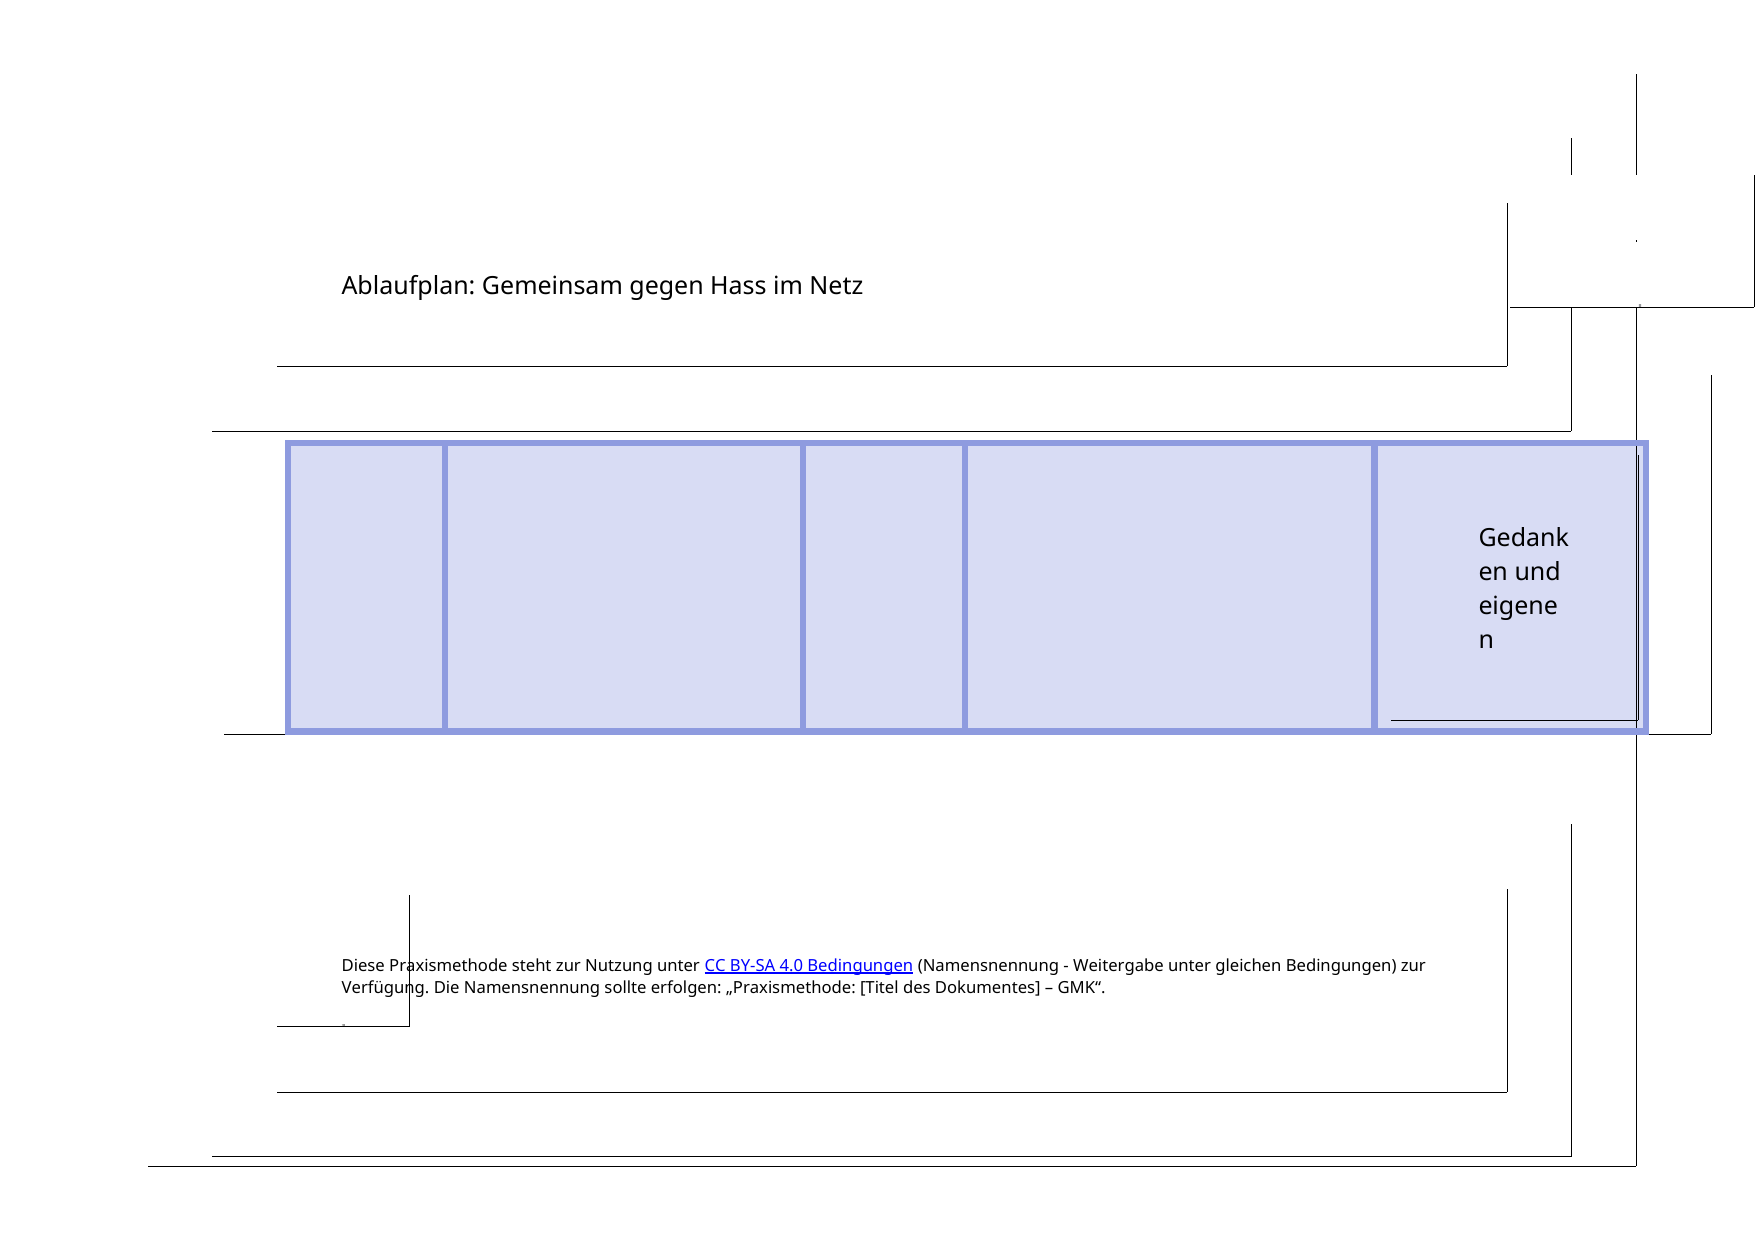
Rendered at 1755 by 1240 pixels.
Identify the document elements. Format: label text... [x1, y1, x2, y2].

table_cell [806, 446, 962, 728]
table_cell [448, 446, 800, 728]
table_cell Gedanken und eigenen [1378, 446, 1636, 728]
table_cell [968, 446, 1371, 728]
table_cell [291, 446, 442, 728]
